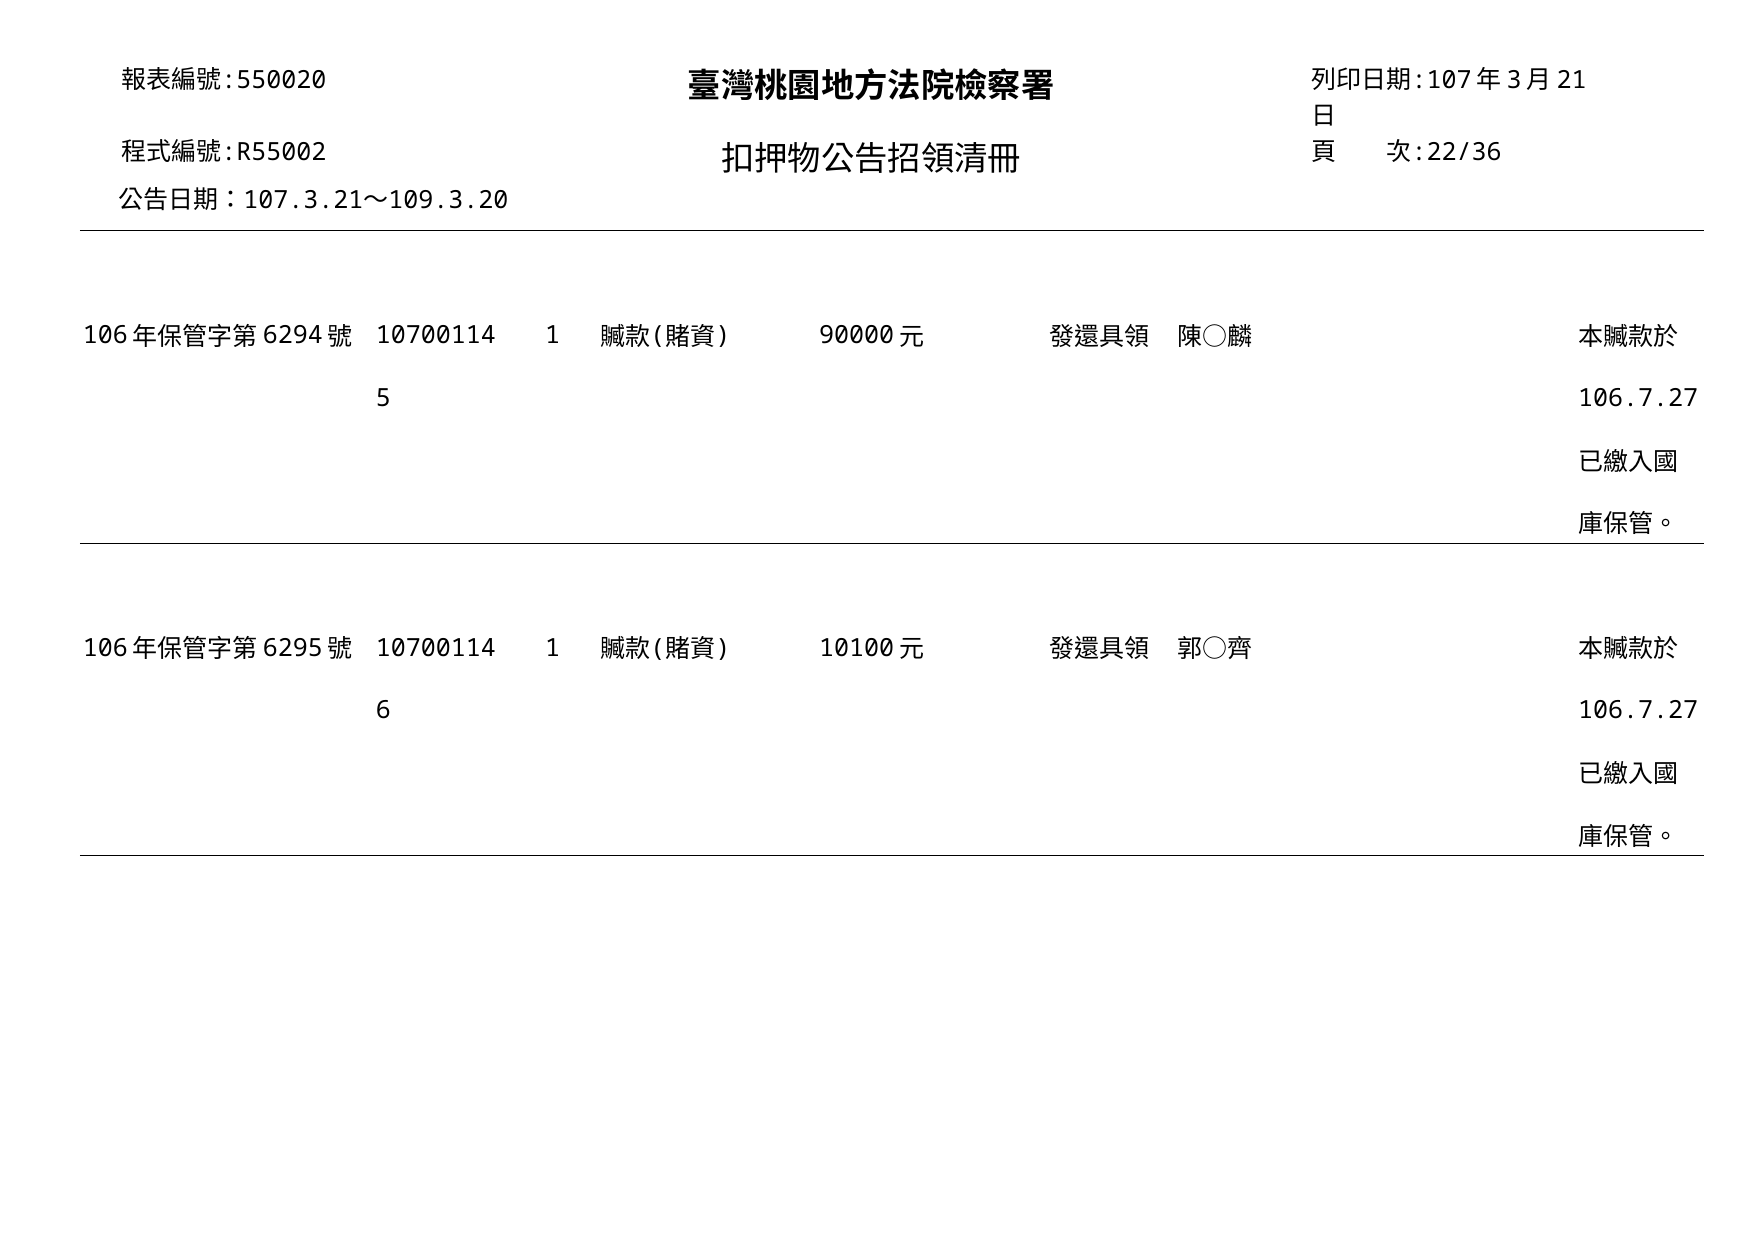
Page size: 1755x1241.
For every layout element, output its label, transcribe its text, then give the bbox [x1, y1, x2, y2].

table_cell [1317, 231, 1575, 542]
table_cell 本贓款於106.7.27已繳入國庫保管。 [1575, 544, 1704, 855]
table_cell 本贓款於106.7.27已繳入國庫保管。 [1575, 231, 1704, 542]
table_cell [927, 231, 1046, 542]
table_cell 106年保管字第6295號 [80, 544, 373, 855]
table_cell 1 [507, 231, 597, 542]
table_cell 107001145 [373, 231, 507, 542]
table_cell [927, 544, 1046, 855]
table_cell 10100元 [808, 544, 927, 855]
table_cell 107001146 [373, 544, 507, 855]
table_cell [1317, 544, 1575, 855]
table_cell 90000元 [808, 231, 927, 542]
table_cell 發還具領 [1046, 544, 1175, 855]
table_cell 發還具領 [1046, 231, 1175, 542]
table_cell 贓款(賭資) [597, 544, 807, 855]
table_cell 贓款(賭資) [597, 231, 807, 542]
table_cell 郭○齊 [1175, 544, 1317, 855]
table_cell 1 [507, 544, 597, 855]
table_cell 106年保管字第6294號 [80, 231, 373, 542]
table_cell 陳○麟 [1175, 231, 1317, 542]
